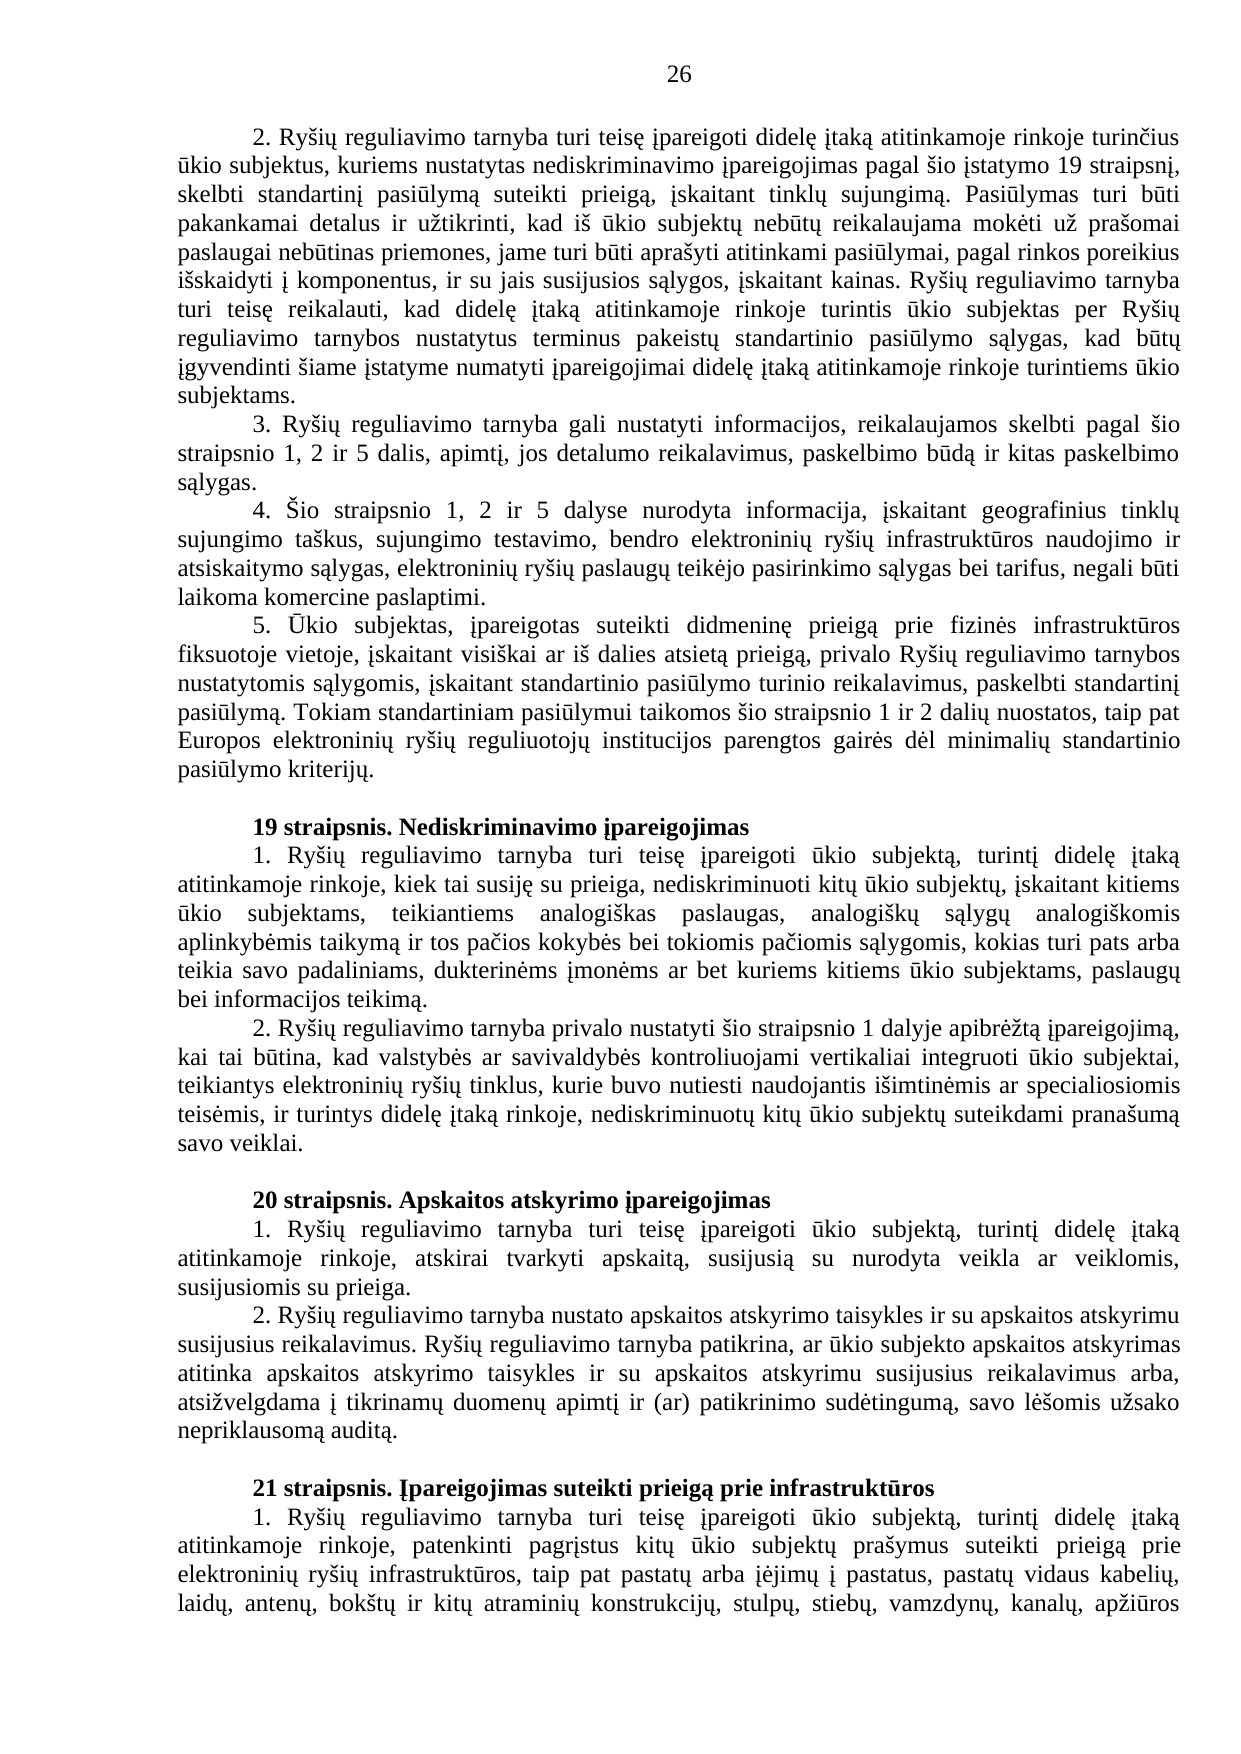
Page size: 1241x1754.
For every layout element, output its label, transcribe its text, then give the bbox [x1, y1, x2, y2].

text 2. Ryšių reguliavimo tarnyba nustato apskaitos atskyrimo taisykles ir su apskaitos atskyrimu susijusius reikalavimus. Ryšių reguliavimo tarnyba patikrina, ar ūkio subjekto apskaitos atskyrimas atitinka apskaitos atskyrimo taisykles ir su apskaitos atskyrimu susijusius reikalavimus arba, atsižvelgdama į tikrinamų duomenų apimtį ir (ar) patikrinimo sudėtingumą, savo lėšomis užsako nepriklausomą auditą. [177, 1301, 1181, 1444]
text 5. Ūkio subjektas, įpareigotas suteikti didmeninę prieigą prie fizinės infrastruktūros fiksuotoje vietoje, įskaitant visiškai ar iš dalies atsietą prieigą, privalo Ryšių reguliavimo tarnybos nustatytomis sąlygomis, įskaitant standartinio pasiūlymo turinio reikalavimus, paskelbti standartinį pasiūlymą. Tokiam standartiniam pasiūlymui taikomos šio straipsnio 1 ir 2 dalių nuostatos, taip pat Europos elektroninių ryšių reguliuotojų institucijos parengtos gairės dėl minimalių standartinio pasiūlymo kriterijų. [177, 611, 1181, 783]
text 19 straipsnis. Nediskriminavimo įpareigojimas [177, 812, 1181, 841]
text 1. Ryšių reguliavimo tarnyba turi teisę įpareigoti ūkio subjektą, turintį didelę įtaką atitinkamoje rinkoje, patenkinti pagrįstus kitų ūkio subjektų prašymus suteikti prieigą prie elektroninių ryšių infrastruktūros, taip pat pastatų arba įėjimų į pastatus, pastatų vidaus kabelių, laidų, antenų, bokštų ir kitų atraminių konstrukcijų, stulpų, stiebų, vamzdynų, kanalų, apžiūros [177, 1502, 1181, 1617]
text 21 straipsnis. Įpareigojimas suteikti prieigą prie infrastruktūros [177, 1473, 1181, 1502]
text 4. Šio straipsnio 1, 2 ir 5 dalyse nurodyta informacija, įskaitant geografinius tinklų sujungimo taškus, sujungimo testavimo, bendro elektroninių ryšių infrastruktūros naudojimo ir atsiskaitymo sąlygas, elektroninių ryšių paslaugų teikėjo pasirinkimo sąlygas bei tarifus, negali būti laikoma komercine paslaptimi. [177, 496, 1181, 611]
text 3. Ryšių reguliavimo tarnyba gali nustatyti informacijos, reikalaujamos skelbti pagal šio straipsnio 1, 2 ir 5 dalis, apimtį, jos detalumo reikalavimus, paskelbimo būdą ir kitas paskelbimo sąlygas. [177, 409, 1181, 496]
text 2. Ryšių reguliavimo tarnyba turi teisę įpareigoti didelę įtaką atitinkamoje rinkoje turinčius ūkio subjektus, kuriems nustatytas nediskriminavimo įpareigojimas pagal šio įstatymo 19 straipsnį, skelbti standartinį pasiūlymą suteikti prieigą, įskaitant tinklų sujungimą. Pasiūlymas turi būti pakankamai detalus ir užtikrinti, kad iš ūkio subjektų nebūtų reikalaujama mokėti už prašomai paslaugai nebūtinas priemones, jame turi būti aprašyti atitinkami pasiūlymai, pagal rinkos poreikius išskaidyti į komponentus, ir su jais susijusios sąlygos, įskaitant kainas. Ryšių reguliavimo tarnyba turi teisę reikalauti, kad didelę įtaką atitinkamoje rinkoje turintis ūkio subjektas per Ryšių reguliavimo tarnybos nustatytus terminus pakeistų standartinio pasiūlymo sąlygas, kad būtų įgyvendinti šiame įstatyme numatyti įpareigojimai didelę įtaką atitinkamoje rinkoje turintiems ūkio subjektams. [177, 122, 1181, 409]
text 1. Ryšių reguliavimo tarnyba turi teisę įpareigoti ūkio subjektą, turintį didelę įtaką atitinkamoje rinkoje, atskirai tvarkyti apskaitą, susijusią su nurodyta veikla ar veiklomis, susijusiomis su prieiga. [177, 1214, 1181, 1301]
text 20 straipsnis. Apskaitos atskyrimo įpareigojimas [177, 1186, 1181, 1214]
text 2. Ryšių reguliavimo tarnyba privalo nustatyti šio straipsnio 1 dalyje apibrėžtą įpareigojimą, kai tai būtina, kad valstybės ar savivaldybės kontroliuojami vertikaliai integruoti ūkio subjektai, teikiantys elektroninių ryšių tinklus, kurie buvo nutiesti naudojantis išimtinėmis ar specialiosiomis teisėmis, ir turintys didelę įtaką rinkoje, nediskriminuotų kitų ūkio subjektų suteikdami pranašumą savo veiklai. [177, 1013, 1181, 1157]
text 1. Ryšių reguliavimo tarnyba turi teisę įpareigoti ūkio subjektą, turintį didelę įtaką atitinkamoje rinkoje, kiek tai susiję su prieiga, nediskriminuoti kitų ūkio subjektų, įskaitant kitiems ūkio subjektams, teikiantiems analogiškas paslaugas, analogiškų sąlygų analogiškomis aplinkybėmis taikymą ir tos pačios kokybės bei tokiomis pačiomis sąlygomis, kokias turi pats arba teikia savo padaliniams, dukterinėms įmonėms ar bet kuriems kitiems ūkio subjektams, paslaugų bei informacijos teikimą. [177, 841, 1181, 1013]
